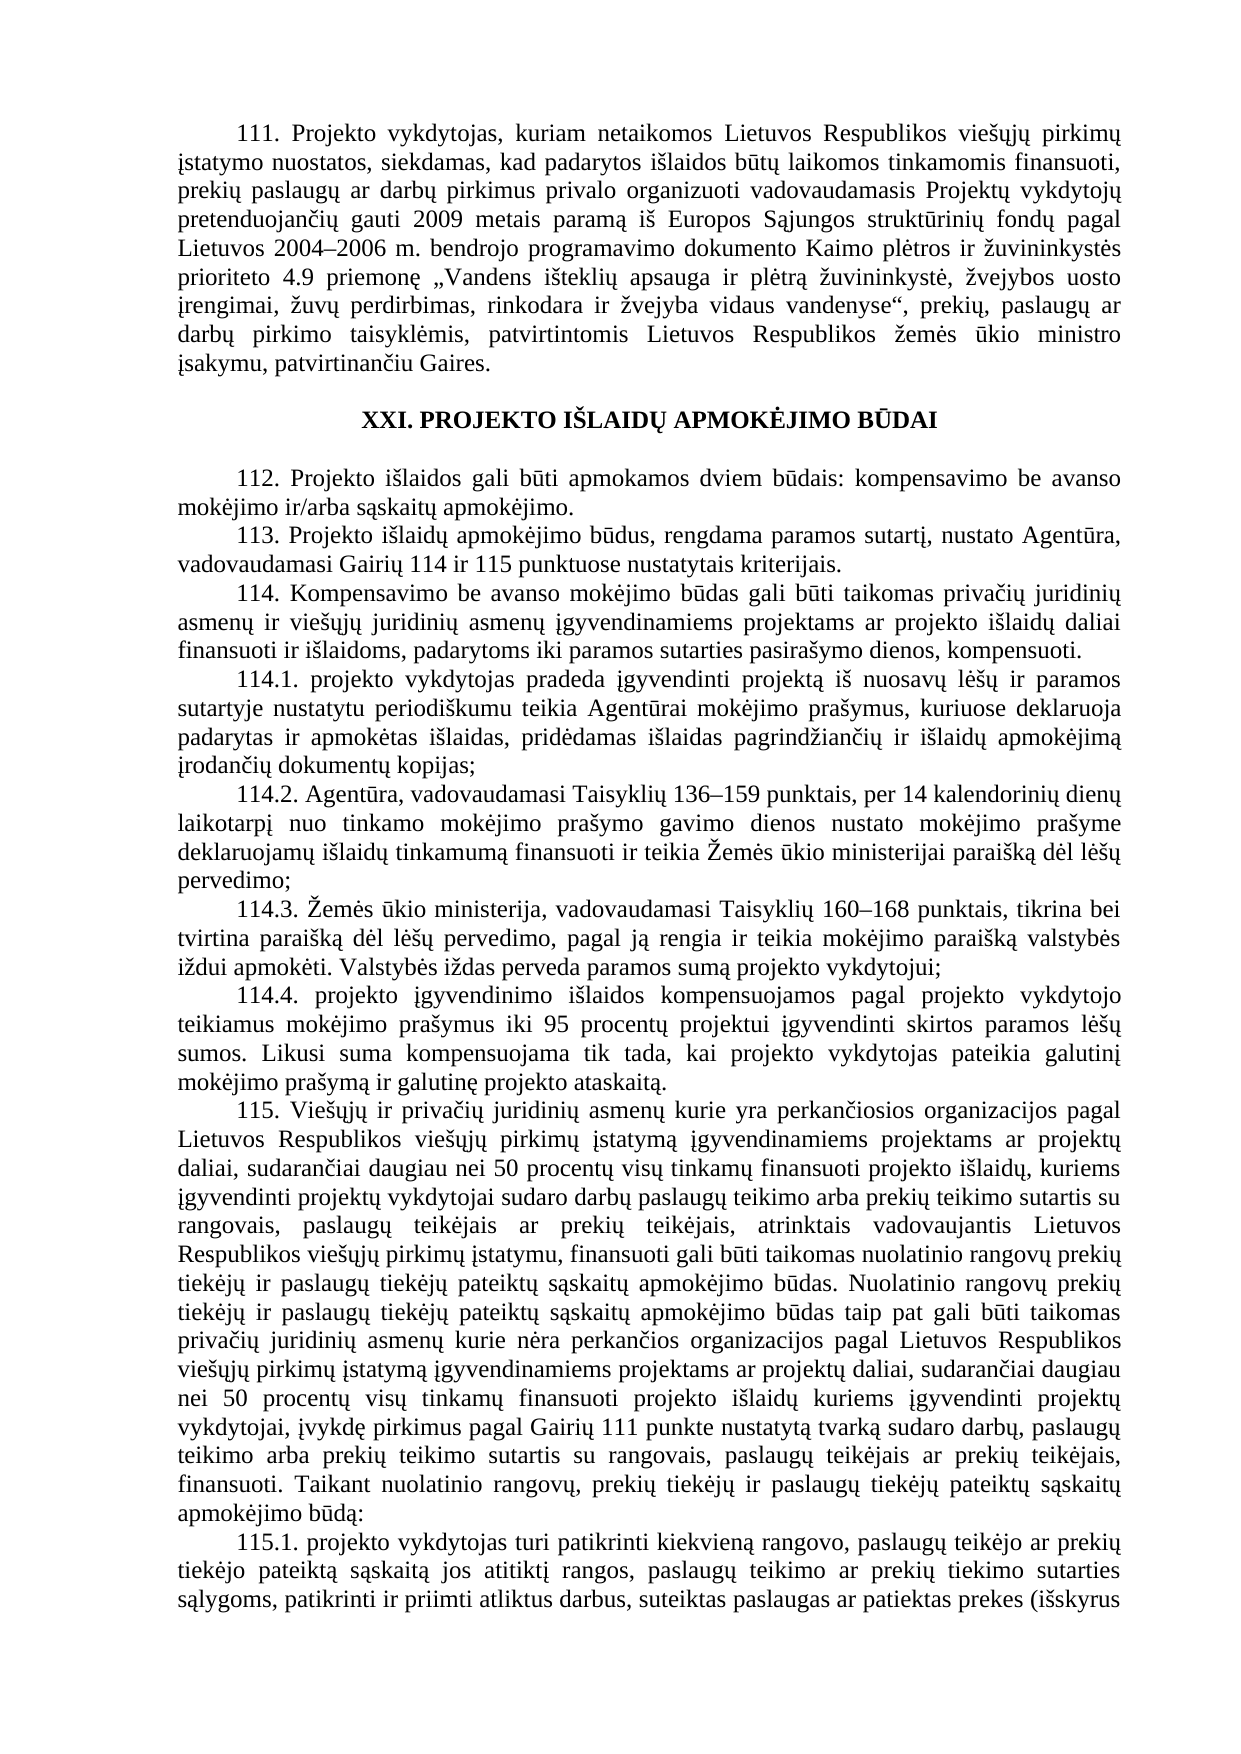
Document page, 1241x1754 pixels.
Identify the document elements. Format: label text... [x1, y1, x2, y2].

text 112. Projekto išlaidos gali būti apmokamos dviem būdais: kompensavimo be avanso mokėjimo ir/arba sąskaitų apmokėjimo. [177, 463, 1122, 521]
text 113. Projekto išlaidų apmokėjimo būdus, rengdama paramos sutartį, nustato Agentūra, vadovaudamasi Gairių 114 ir 115 punktuose nustatytais kriterijais. [177, 521, 1122, 578]
text 114.2. Agentūra, vadovaudamasi Taisyklių 136–159 punktais, per 14 kalendorinių dienų laikotarpį nuo tinkamo mokėjimo prašymo gavimo dienos nustato mokėjimo prašyme deklaruojamų išlaidų tinkamumą finansuoti ir teikia Žemės ūkio ministerijai paraišką dėl lėšų pervedimo; [177, 779, 1122, 894]
text 114.3. Žemės ūkio ministerija, vadovaudamasi Taisyklių 160–168 punktais, tikrina bei tvirtina paraišką dėl lėšų pervedimo, pagal ją rengia ir teikia mokėjimo paraišką valstybės iždui apmokėti. Valstybės iždas perveda paramos sumą projekto vykdytojui; [177, 894, 1122, 981]
text 111. Projekto vykdytojas, kuriam netaikomos Lietuvos Respublikos viešųjų pirkimų įstatymo nuostatos, siekdamas, kad padarytos išlaidos būtų laikomos tinkamomis finansuoti, prekių paslaugų ar darbų pirkimus privalo organizuoti vadovaudamasis Projektų vykdytojų pretenduojančių gauti 2009 metais paramą iš Europos Sąjungos struktūrinių fondų pagal Lietuvos 2004–2006 m. bendrojo programavimo dokumento Kaimo plėtros ir žuvininkystės prioriteto 4.9 priemonę „Vandens išteklių apsauga ir plėtrą žuvininkystė, žvejybos uosto įrengimai, žuvų perdirbimas, rinkodara ir žvejyba vidaus vandenyse“, prekių, paslaugų ar darbų pirkimo taisyklėmis, patvirtintomis Lietuvos Respublikos žemės ūkio ministro įsakymu, patvirtinančiu Gaires. [177, 118, 1122, 377]
text 115. Viešųjų ir privačių juridinių asmenų kurie yra perkančiosios organizacijos pagal Lietuvos Respublikos viešųjų pirkimų įstatymą įgyvendinamiems projektams ar projektų daliai, sudarančiai daugiau nei 50 procentų visų tinkamų finansuoti projekto išlaidų, kuriems įgyvendinti projektų vykdytojai sudaro darbų paslaugų teikimo arba prekių teikimo sutartis su rangovais, paslaugų teikėjais ar prekių teikėjais, atrinktais vadovaujantis Lietuvos Respublikos viešųjų pirkimų įstatymu, finansuoti gali būti taikomas nuolatinio rangovų prekių tiekėjų ir paslaugų tiekėjų pateiktų sąskaitų apmokėjimo būdas. Nuolatinio rangovų prekių tiekėjų ir paslaugų tiekėjų pateiktų sąskaitų apmokėjimo būdas taip pat gali būti taikomas privačių juridinių asmenų kurie nėra perkančios organizacijos pagal Lietuvos Respublikos viešųjų pirkimų įstatymą įgyvendinamiems projektams ar projektų daliai, sudarančiai daugiau nei 50 procentų visų tinkamų finansuoti projekto išlaidų kuriems įgyvendinti projektų vykdytojai, įvykdę pirkimus pagal Gairių 111 punkte nustatytą tvarką sudaro darbų, paslaugų teikimo arba prekių teikimo sutartis su rangovais, paslaugų teikėjais ar prekių teikėjais, finansuoti. Taikant nuolatinio rangovų, prekių tiekėjų ir paslaugų tiekėjų pateiktų sąskaitų apmokėjimo būdą: [177, 1096, 1122, 1527]
text 114.4. projekto įgyvendinimo išlaidos kompensuojamos pagal projekto vykdytojo teikiamus mokėjimo prašymus iki 95 procentų projektui įgyvendinti skirtos paramos lėšų sumos. Likusi suma kompensuojama tik tada, kai projekto vykdytojas pateikia galutinį mokėjimo prašymą ir galutinę projekto ataskaitą. [177, 981, 1122, 1096]
text 114.1. projekto vykdytojas pradeda įgyvendinti projektą iš nuosavų lėšų ir paramos sutartyje nustatytu periodiškumu teikia Agentūrai mokėjimo prašymus, kuriuose deklaruoja padarytas ir apmokėtas išlaidas, pridėdamas išlaidas pagrindžiančių ir išlaidų apmokėjimą įrodančių dokumentų kopijas; [177, 664, 1122, 779]
text XXI. PROJEKTO IŠLAIDŲ APMOKĖJIMO BŪDAI [177, 406, 1122, 434]
text 114. Kompensavimo be avanso mokėjimo būdas gali būti taikomas privačių juridinių asmenų ir viešųjų juridinių asmenų įgyvendinamiems projektams ar projekto išlaidų daliai finansuoti ir išlaidoms, padarytoms iki paramos sutarties pasirašymo dienos, kompensuoti. [177, 578, 1122, 664]
text 115.1. projekto vykdytojas turi patikrinti kiekvieną rangovo, paslaugų teikėjo ar prekių tiekėjo pateiktą sąskaitą jos atitiktį rangos, paslaugų teikimo ar prekių tiekimo sutarties sąlygoms, patikrinti ir priimti atliktus darbus, suteiktas paslaugas ar patiektas prekes (išskyrus [177, 1527, 1122, 1613]
